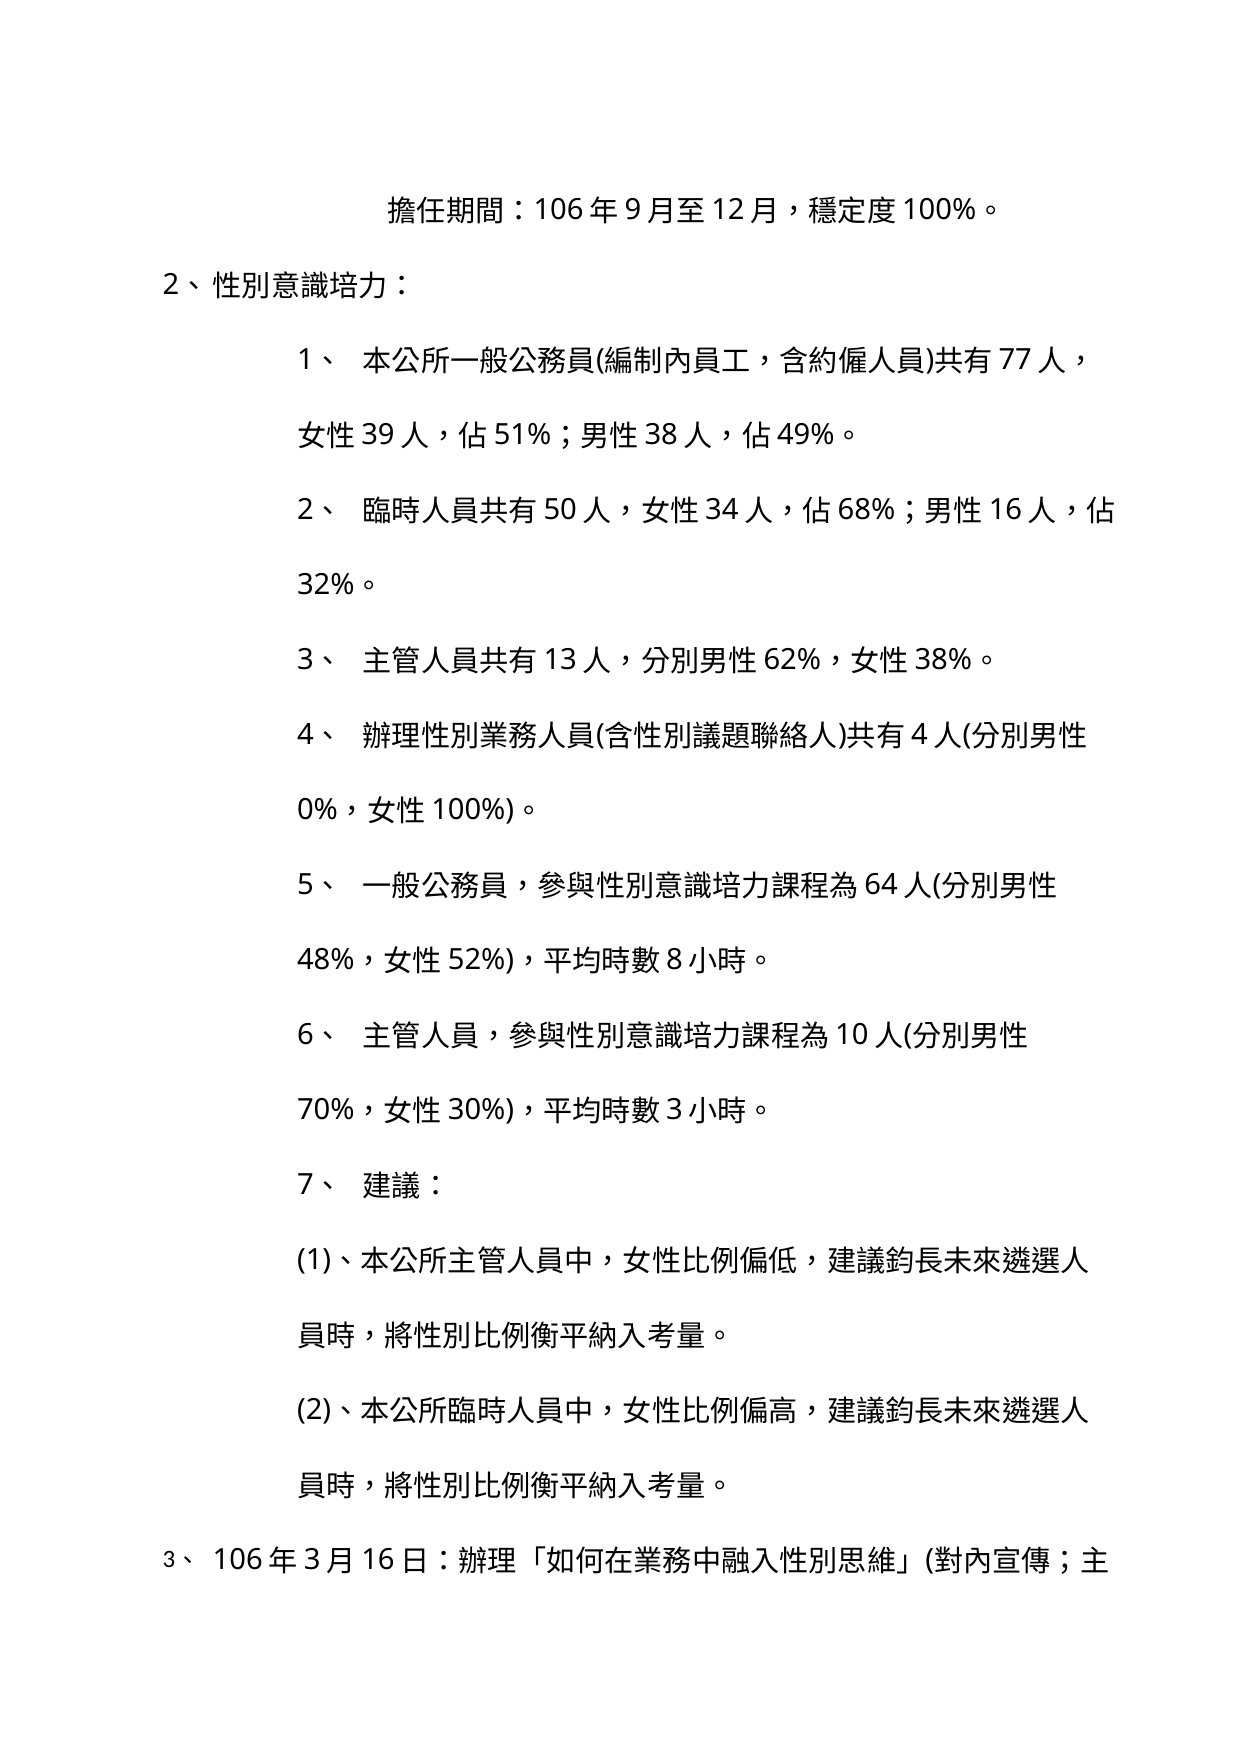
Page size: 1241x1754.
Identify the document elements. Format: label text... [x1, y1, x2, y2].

list 擔任期間：106年9月至12月，穩定度100%。 [312, 164, 1128, 239]
list 主管人員，參與性別意識培力課程為10人(分別男性70%，女性30%)，平均時數3小時。 [297, 989, 1115, 1139]
list (2)、本公所臨時人員中，女性比例偏高，建議鈞長未來遴選人員時，將性別比例衡平納入考量。 [297, 1364, 1115, 1514]
list 本公所一般公務員(編制內員工，含約僱人員)共有77人，女性39人，佔51%；男性38人，佔49%。 [297, 314, 1115, 464]
list 性別意識培力： [162, 239, 1128, 314]
list (1)、本公所主管人員中，女性比例偏低，建議鈞長未來遴選人員時，將性別比例衡平納入考量。 [297, 1214, 1115, 1364]
list 主管人員共有13人，分別男性62%，女性38%。 [297, 614, 1115, 689]
list 建議： [297, 1139, 1115, 1214]
list 一般公務員，參與性別意識培力課程為64人(分別男性48%，女性52%)，平均時數8小時。 [297, 839, 1115, 989]
list 辦理性別業務人員(含性別議題聯絡人)共有4人(分別男性0%，女性100%)。 [297, 689, 1115, 839]
list 106年3月16日：辦理「如何在業務中融入性別思維」(對內宣傳；主 [162, 1514, 1128, 1589]
list 臨時人員共有50人，女性34人，佔68%；男性16人，佔32%。 [297, 464, 1115, 614]
